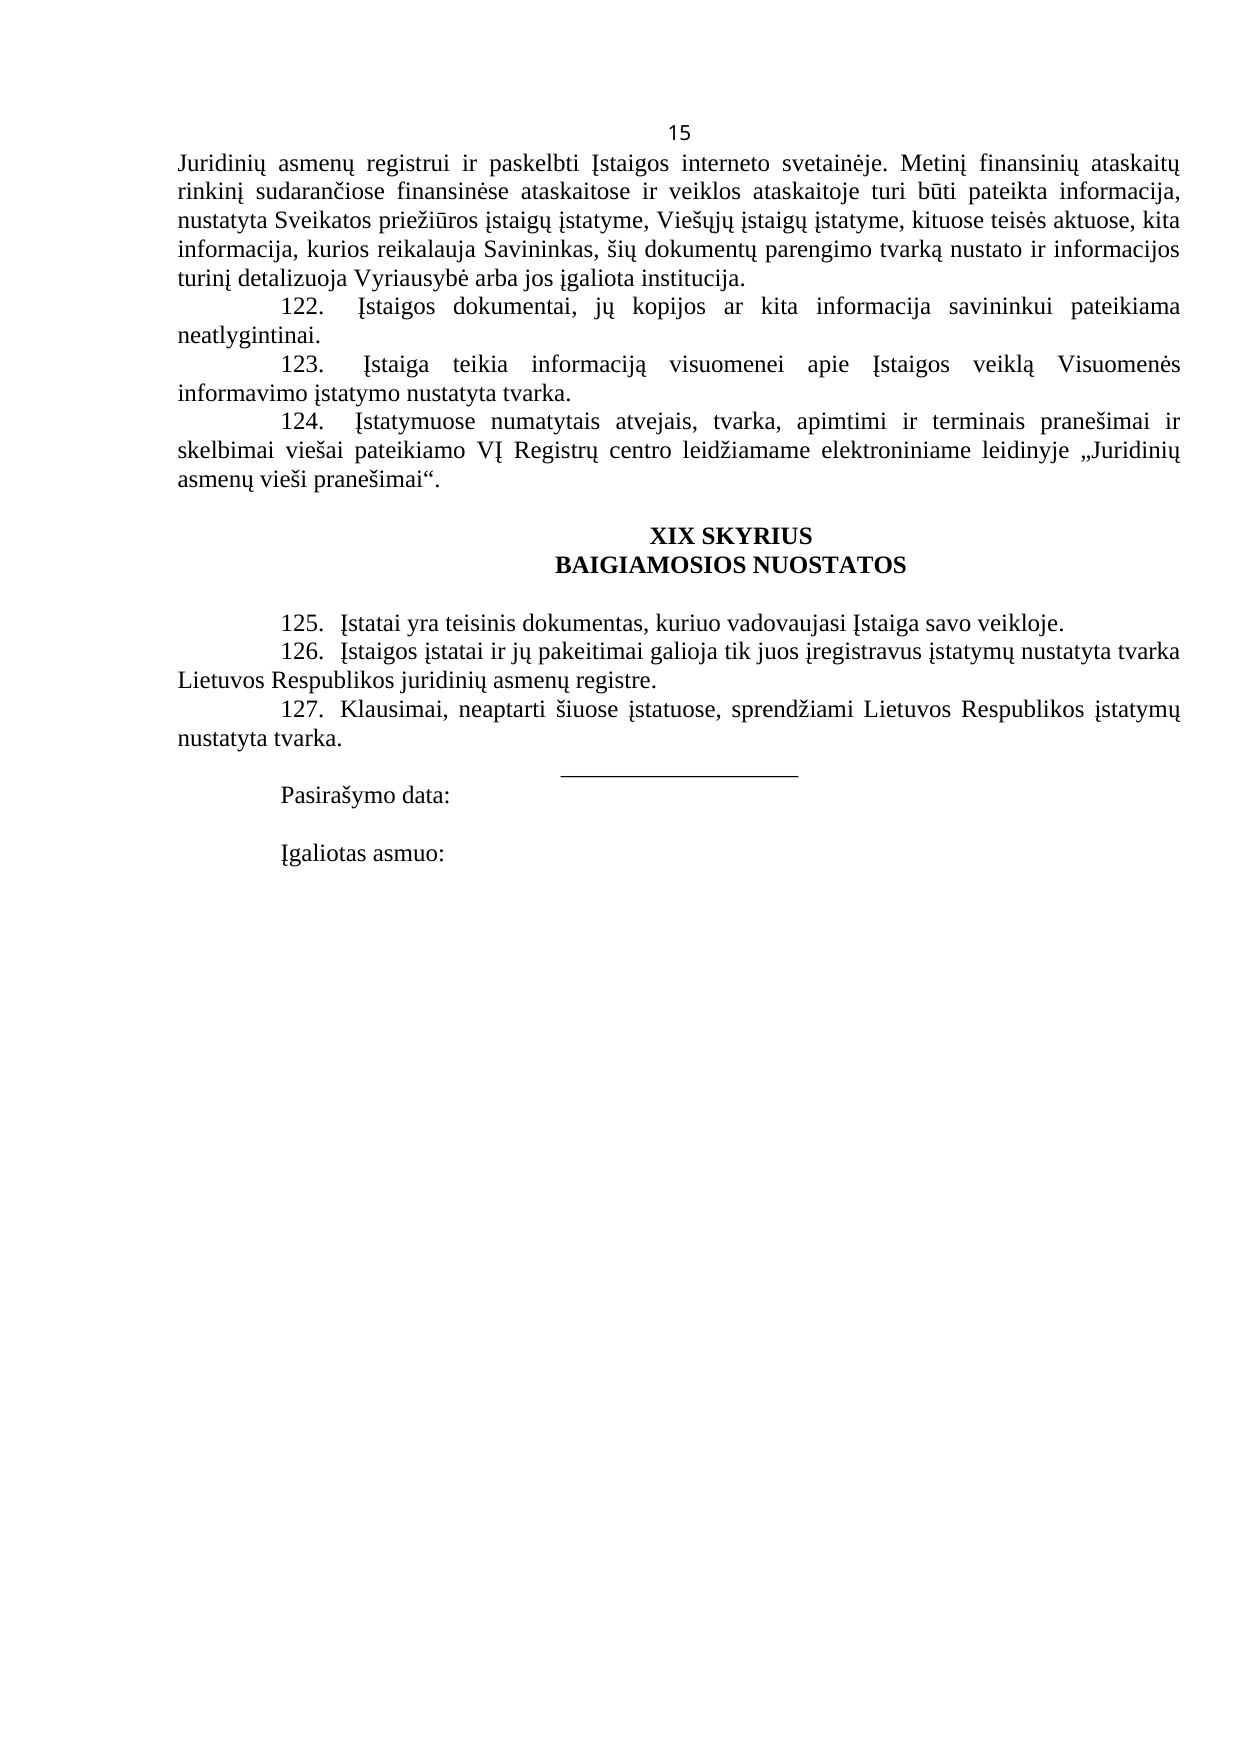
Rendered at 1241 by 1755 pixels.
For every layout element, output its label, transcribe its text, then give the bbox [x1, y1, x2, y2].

text 124. Įstatymuose numatytais atvejais, tvarka, apimtimi ir terminais pranešimai ir skelbimai viešai pateikiamo VĮ Registrų centro leidžiamame elektroniniame leidinyje „Juridinių asmenų vieši pranešimai“. [177, 406, 1181, 493]
text 125. Įstatai yra teisinis dokumentas, kuriuo vadovaujasi Įstaiga savo veikloje. [177, 608, 1181, 636]
text Įgaliotas asmuo: [177, 838, 1181, 866]
text ___________________ [177, 751, 1181, 780]
text 122. Įstaigos dokumentai, jų kopijos ar kita informacija savininkui pateikiama neatlygintinai. [177, 291, 1181, 349]
text 123. Įstaiga teikia informaciją visuomenei apie Įstaigos veiklą Visuomenės informavimo įstatymo nustatyta tvarka. [177, 349, 1181, 406]
text XIX SKYRIUS [177, 521, 1181, 550]
text 126. Įstaigos įstatai ir jų pakeitimai galioja tik juos įregistravus įstatymų nustatyta tvarka Lietuvos Respublikos juridinių asmenų registre. [177, 636, 1181, 694]
text BAIGIAMOSIOS NUOSTATOS [177, 550, 1181, 579]
text 127. Klausimai, neaptarti šiuose įstatuose, sprendžiami Lietuvos Respublikos įstatymų nustatyta tvarka. [177, 694, 1181, 751]
text Juridinių asmenų registrui ir paskelbti Įstaigos interneto svetainėje. Metinį finansinių ataskaitų rinkinį sudarančiose finansinėse ataskaitose ir veiklos ataskaitoje turi būti pateikta informacija, nustatyta Sveikatos priežiūros įstaigų įstatyme, Viešųjų įstaigų įstatyme, kituose teisės aktuose, kita informacija, kurios reikalauja Savininkas, šių dokumentų parengimo tvarką nustato ir informacijos turinį detalizuoja Vyriausybė arba jos įgaliota institucija. [177, 148, 1181, 291]
text Pasirašymo data: [177, 780, 1181, 809]
